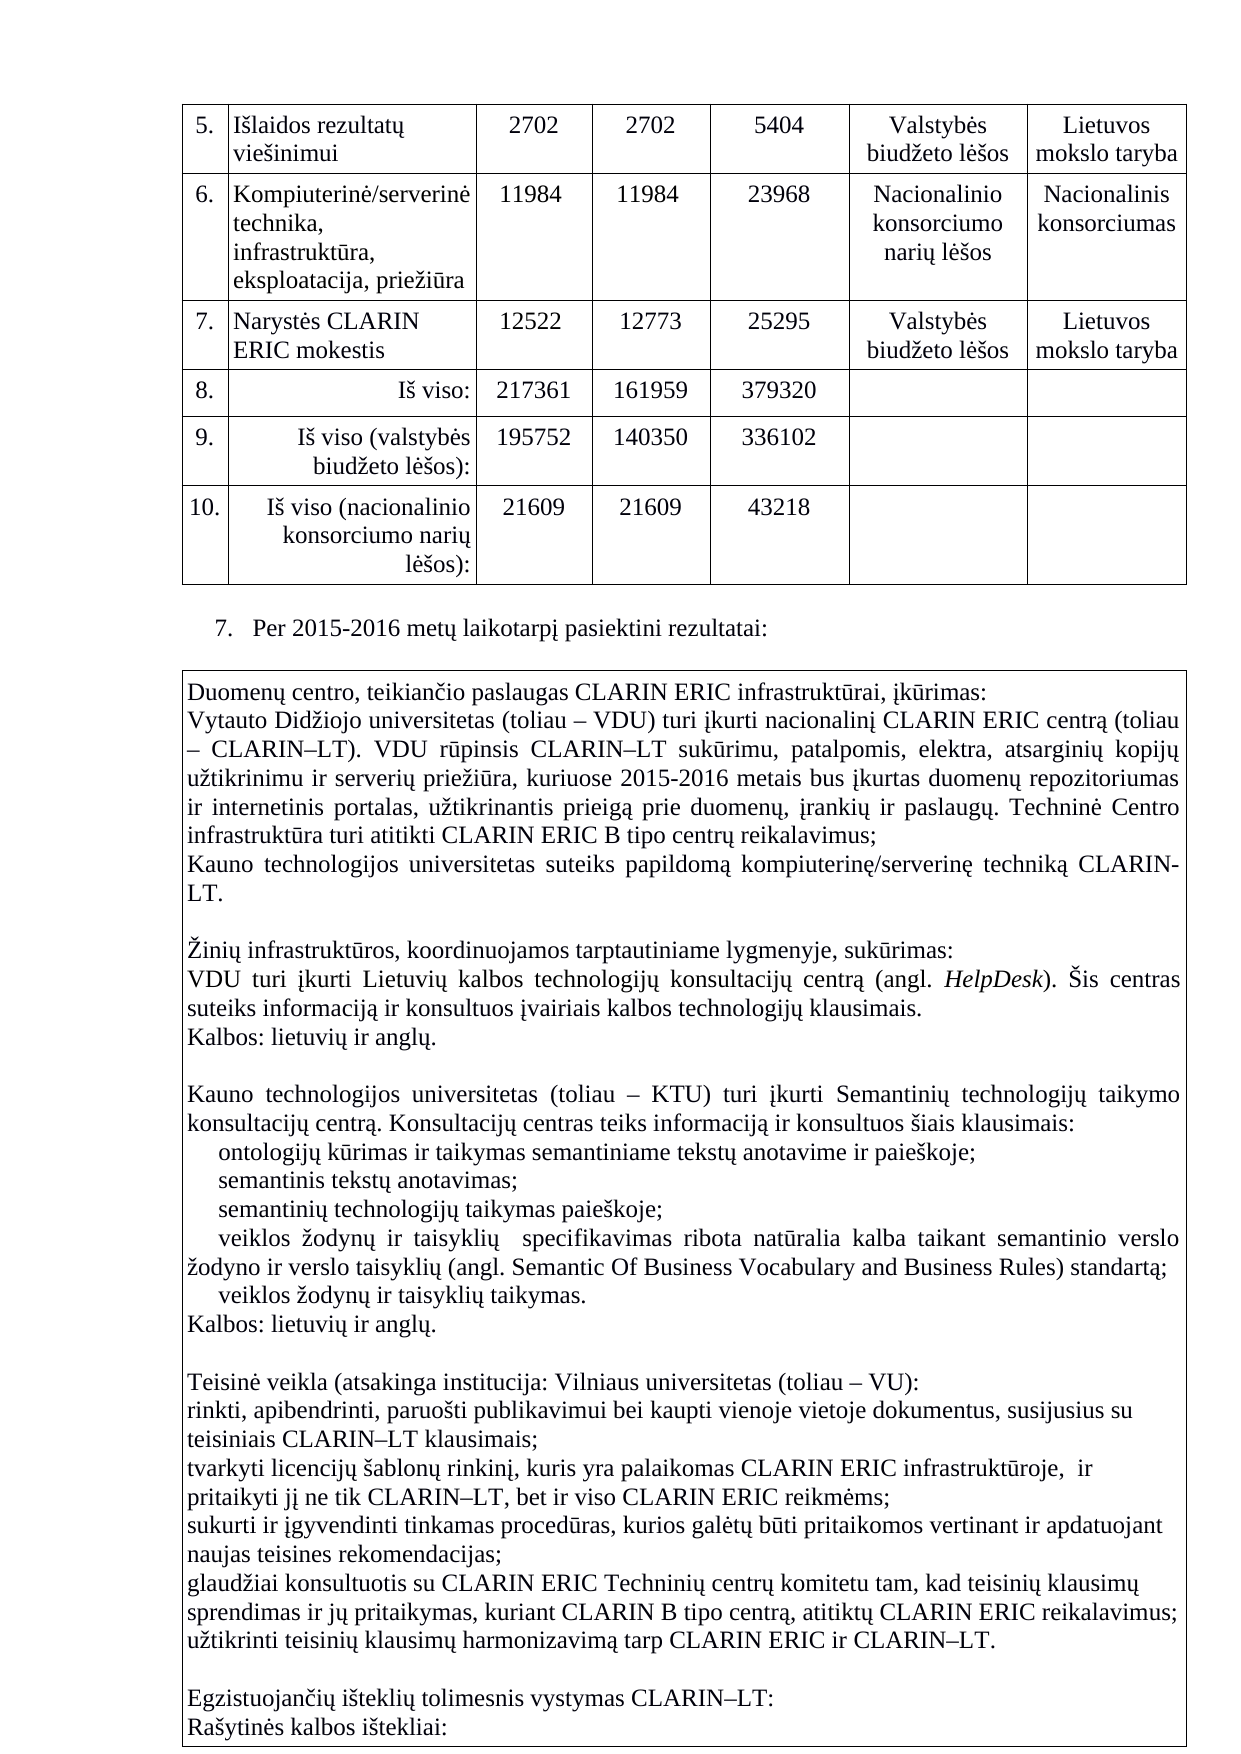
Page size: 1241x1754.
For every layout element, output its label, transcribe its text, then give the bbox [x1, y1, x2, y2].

table_cell [1028, 370, 1186, 416]
table_cell 21609 [477, 486, 592, 583]
table_cell 10. [183, 486, 228, 583]
table_cell 23968 [711, 174, 849, 300]
table_header Duomenų centro, teikiančio paslaugas CLARIN ERIC infrastruktūrai, įkūrimas: Vytauto Didžiojo universitetas (toliau – VDU) turi įkurti nacionalinį CLARIN ERIC centrą (toliau – CLARIN–LT). VDU rūpinsis CLARIN–LT sukūrimu, patalpomis, elektra, atsarginių kopijų užtikrinimu ir serverių priežiūra, kuriuose 2015-2016 metais bus įkurtas duomenų repozitoriumas ir internetinis portalas, užtikrinantis prieigą prie duomenų, įrankių ir paslaugų. Techninė Centro infrastruktūra turi atitikti CLARIN ERIC B tipo centrų reikalavimus; Kauno technologijos universitetas suteiks papildomą kompiuterinę/serverinę techniką CLARIN-LT. Žinių infrastruktūros, koordinuojamos tarptautiniame lygmenyje, sukūrimas: VDU turi įkurti Lietuvių kalbos technologijų konsultacijų centrą (angl. HelpDesk). Šis centras suteiks informaciją ir konsultuos įvairiais kalbos technologijų klausimais. Kalbos: lietuvių ir anglų. Kauno technologijos universitetas (toliau – KTU) turi įkurti Semantinių technologijų taikymo konsultacijų centrą. Konsultacijų centras teiks informaciją ir konsultuos šiais klausimais: ontologijų kūrimas ir taikymas semantiniame tekstų anotavime ir paieškoje; semantinis tekstų anotavimas; semantinių technologijų taikymas paieškoje; veiklos žodynų ir taisyklių specifikavimas ribota natūralia kalba taikant semantinio verslo žodyno ir verslo taisyklių (angl. Semantic Of Business Vocabulary and Business Rules) standartą; veiklos žodynų ir taisyklių taikymas. Kalbos: lietuvių ir anglų. Teisinė veikla (atsakinga institucija: Vilniaus universitetas (toliau – VU): rinkti, apibendrinti, paruošti publikavimui bei kaupti vienoje vietoje dokumentus, susijusius su teisiniais CLARIN–LT klausimais; tvarkyti licencijų šablonų rinkinį, kuris yra palaikomas CLARIN ERIC infrastruktūroje, ir pritaikyti jį ne tik CLARIN–LT, bet ir viso CLARIN ERIC reikmėms; sukurti ir įgyvendinti tinkamas procedūras, kurios galėtų būti pritaikomos vertinant ir apdatuojant naujas teisines rekomendacijas; glaudžiai konsultuotis su CLARIN ERIC Techninių centrų komitetu tam, kad teisinių klausimų sprendimas ir jų pritaikymas, kuriant CLARIN B tipo centrą, atitiktų CLARIN ERIC reikalavimus; užtikrinti teisinių klausimų harmonizavimą tarp CLARIN ERIC ir CLARIN–LT. Egzistuojančių išteklių tolimesnis vystymas CLARIN–LT: Rašytinės kalbos ištekliai: [183, 671, 1186, 1746]
table_cell 12773 [593, 301, 710, 369]
table_cell Narystės CLARIN ERIC mokestis [229, 301, 476, 369]
table_cell 25295 [711, 301, 849, 369]
table_cell Nacionalinis konsorciumas [1028, 174, 1186, 300]
table_cell 336102 [711, 417, 849, 485]
table_header 5. [183, 105, 228, 173]
table_cell 11984 [593, 174, 710, 300]
table_header 5404 [711, 105, 849, 173]
table_cell 6. [183, 174, 228, 300]
table_cell 11984 [477, 174, 592, 300]
table_cell Iš viso: [229, 370, 476, 416]
table_cell 12522 [477, 301, 592, 369]
table_cell Valstybės biudžeto lėšos [850, 301, 1027, 369]
table_header Lietuvos mokslo taryba [1028, 105, 1186, 173]
table_cell 43218 [711, 486, 849, 583]
table_cell 7. [183, 301, 228, 369]
table_cell 195752 [477, 417, 592, 485]
table_cell 140350 [593, 417, 710, 485]
table_cell 217361 [477, 370, 592, 416]
table_cell [850, 370, 1027, 416]
table_header 2702 [477, 105, 592, 173]
table_cell [1028, 417, 1186, 485]
table_cell [850, 417, 1027, 485]
table_header Valstybės biudžeto lėšos [850, 105, 1027, 173]
table_cell 161959 [593, 370, 710, 416]
table_cell Iš viso (valstybės biudžeto lėšos): [229, 417, 476, 485]
table_cell 9. [183, 417, 228, 485]
text 7. Per 2015-2016 metų laikotarpį pasiektini rezultatai: [177, 613, 1181, 642]
table_cell 8. [183, 370, 228, 416]
table_cell Kompiuterinė/serverinė technika, infrastruktūra, eksploatacija, priežiūra [229, 174, 476, 300]
table_cell Lietuvos mokslo taryba [1028, 301, 1186, 369]
table_header Išlaidos rezultatų viešinimui [229, 105, 476, 173]
table_cell Nacionalinio konsorciumo narių lėšos [850, 174, 1027, 300]
table_cell 21609 [593, 486, 710, 583]
table_cell [850, 486, 1027, 583]
table_cell 379320 [711, 370, 849, 416]
table_header 2702 [593, 105, 710, 173]
table_cell Iš viso (nacionalinio konsorciumo narių lėšos): [229, 486, 476, 583]
table_cell [1028, 486, 1186, 583]
